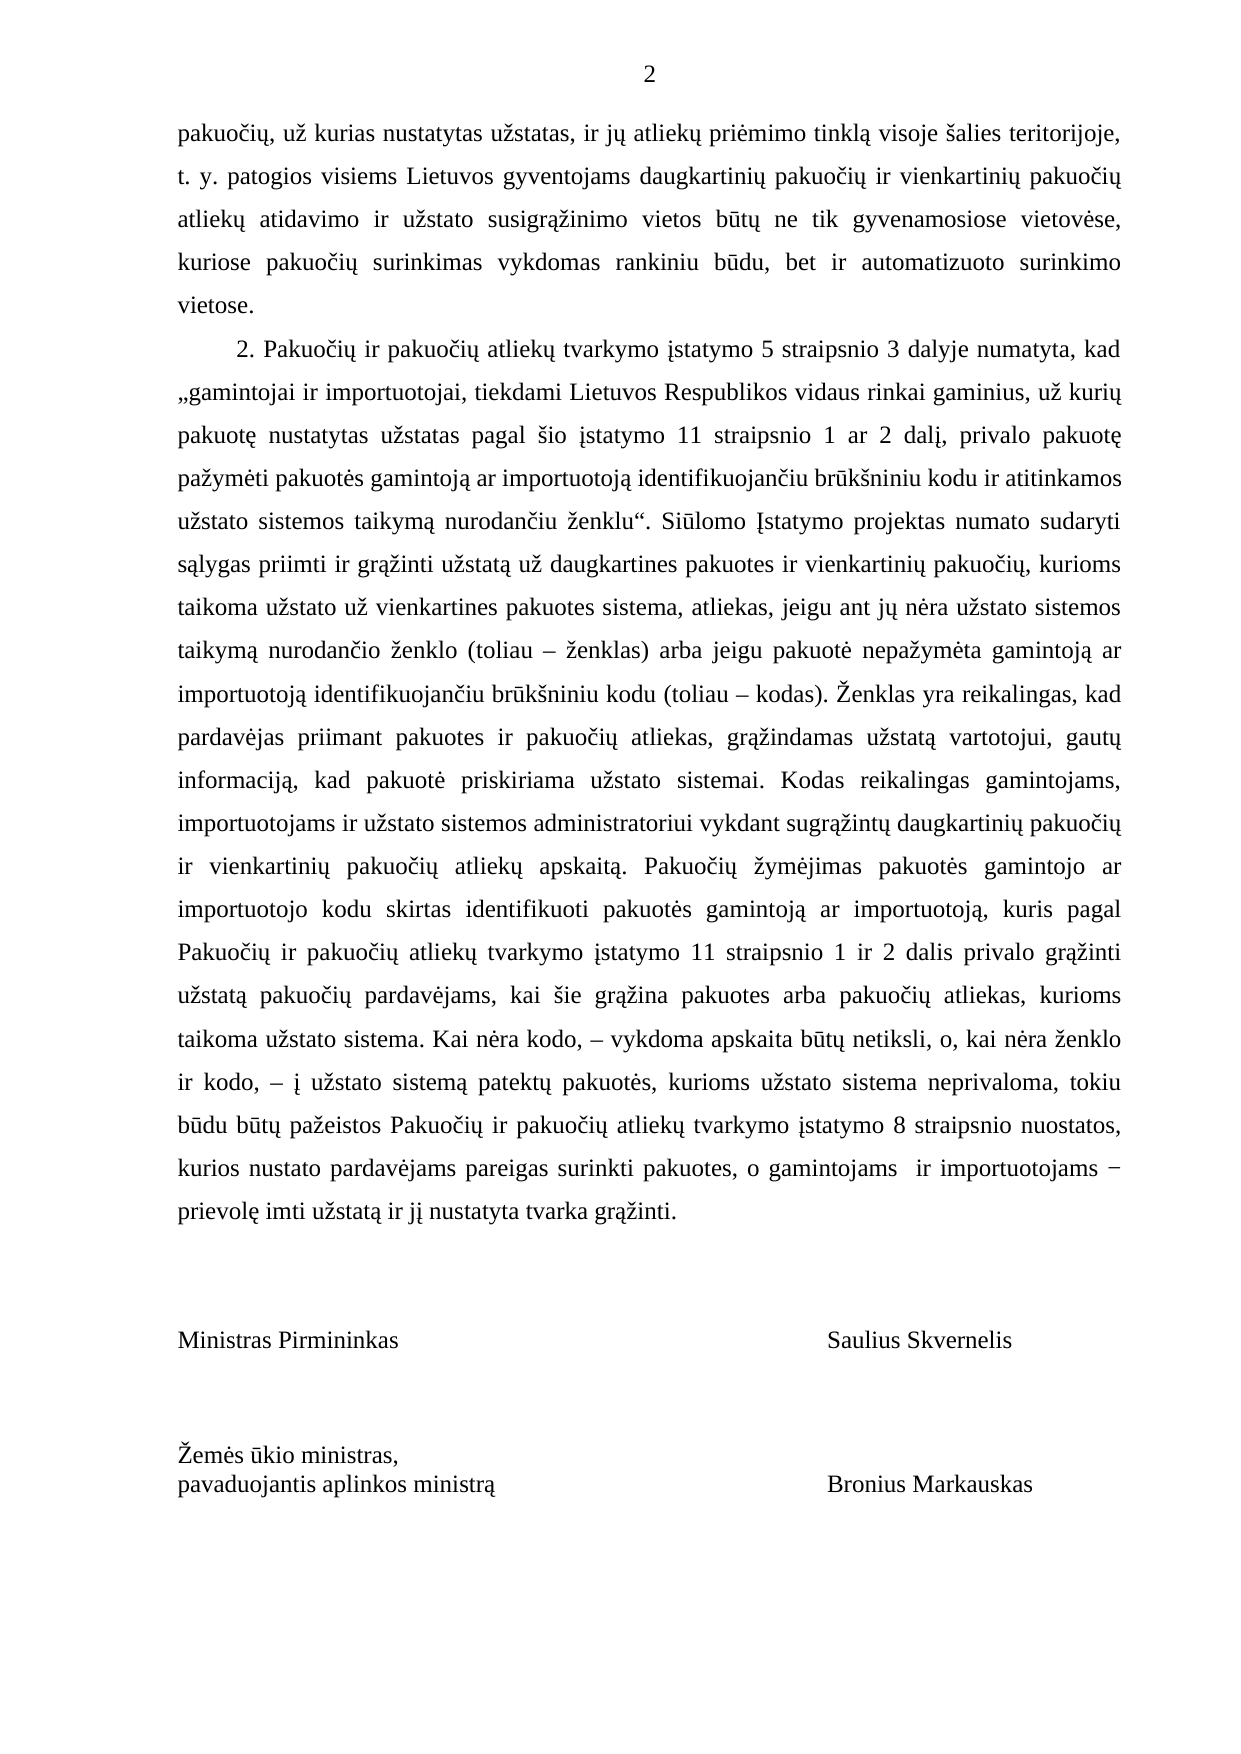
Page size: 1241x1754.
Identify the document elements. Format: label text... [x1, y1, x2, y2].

text Ministras Pirmininkas Saulius Skvernelis [177, 1326, 1122, 1354]
text pakuočių, už kurias nustatytas užstatas, ir jų atliekų priėmimo tinklą visoje šalies teritorijoje, t. y. patogios visiems Lietuvos gyventojams daugkartinių pakuočių ir vienkartinių pakuočių atliekų atidavimo ir užstato susigrąžinimo vietos būtų ne tik gyvenamosiose vietovėse, kuriose pakuočių surinkimas vykdomas rankiniu būdu, bet ir automatizuoto surinkimo vietose. [177, 118, 1122, 319]
text Žemės ūkio ministras, [177, 1441, 1122, 1469]
text pavaduojantis aplinkos ministrą Bronius Markauskas [177, 1469, 1122, 1498]
text 2. Pakuočių ir pakuočių atliekų tvarkymo įstatymo 5 straipsnio 3 dalyje numatyta, kad „gamintojai ir importuotojai, tiekdami Lietuvos Respublikos vidaus rinkai gaminius, už kurių pakuotę nustatytas užstatas pagal šio įstatymo 11 straipsnio 1 ar 2 dalį, privalo pakuotę pažymėti pakuotės gamintoją ar importuotoją identifikuojančiu brūkšniniu kodu ir atitinkamos užstato sistemos taikymą nurodančiu ženklu“. Siūlomo Įstatymo projektas numato sudaryti sąlygas priimti ir grąžinti užstatą už daugkartines pakuotes ir vienkartinių pakuočių, kurioms taikoma užstato už vienkartines pakuotes sistema, atliekas, jeigu ant jų nėra užstato sistemos taikymą nurodančio ženklo (toliau – ženklas) arba jeigu pakuotė nepažymėta gamintoją ar importuotoją identifikuojančiu brūkšniniu kodu (toliau – kodas). Ženklas yra reikalingas, kad pardavėjas priimant pakuotes ir pakuočių atliekas, grąžindamas užstatą vartotojui, gautų informaciją, kad pakuotė priskiriama užstato sistemai. Kodas reikalingas gamintojams, importuotojams ir užstato sistemos administratoriui vykdant sugrąžintų daugkartinių pakuočių ir vienkartinių pakuočių atliekų apskaitą. Pakuočių žymėjimas pakuotės gamintojo ar importuotojo kodu skirtas identifikuoti pakuotės gamintoją ar importuotoją, kuris pagal Pakuočių ir pakuočių atliekų tvarkymo įstatymo 11 straipsnio 1 ir 2 dalis privalo grąžinti užstatą pakuočių pardavėjams, kai šie grąžina pakuotes arba pakuočių atliekas, kurioms taikoma užstato sistema. Kai nėra kodo, – vykdoma apskaita būtų netiksli, o, kai nėra ženklo ir kodo, – į užstato sistemą patektų pakuotės, kurioms užstato sistema neprivaloma, tokiu būdu būtų pažeistos Pakuočių ir pakuočių atliekų tvarkymo įstatymo 8 straipsnio nuostatos, kurios nustato pardavėjams pareigas surinkti pakuotes, o gamintojams ir importuotojams − prievolę imti užstatą ir jį nustatyta tvarka grąžinti. [177, 334, 1122, 1225]
